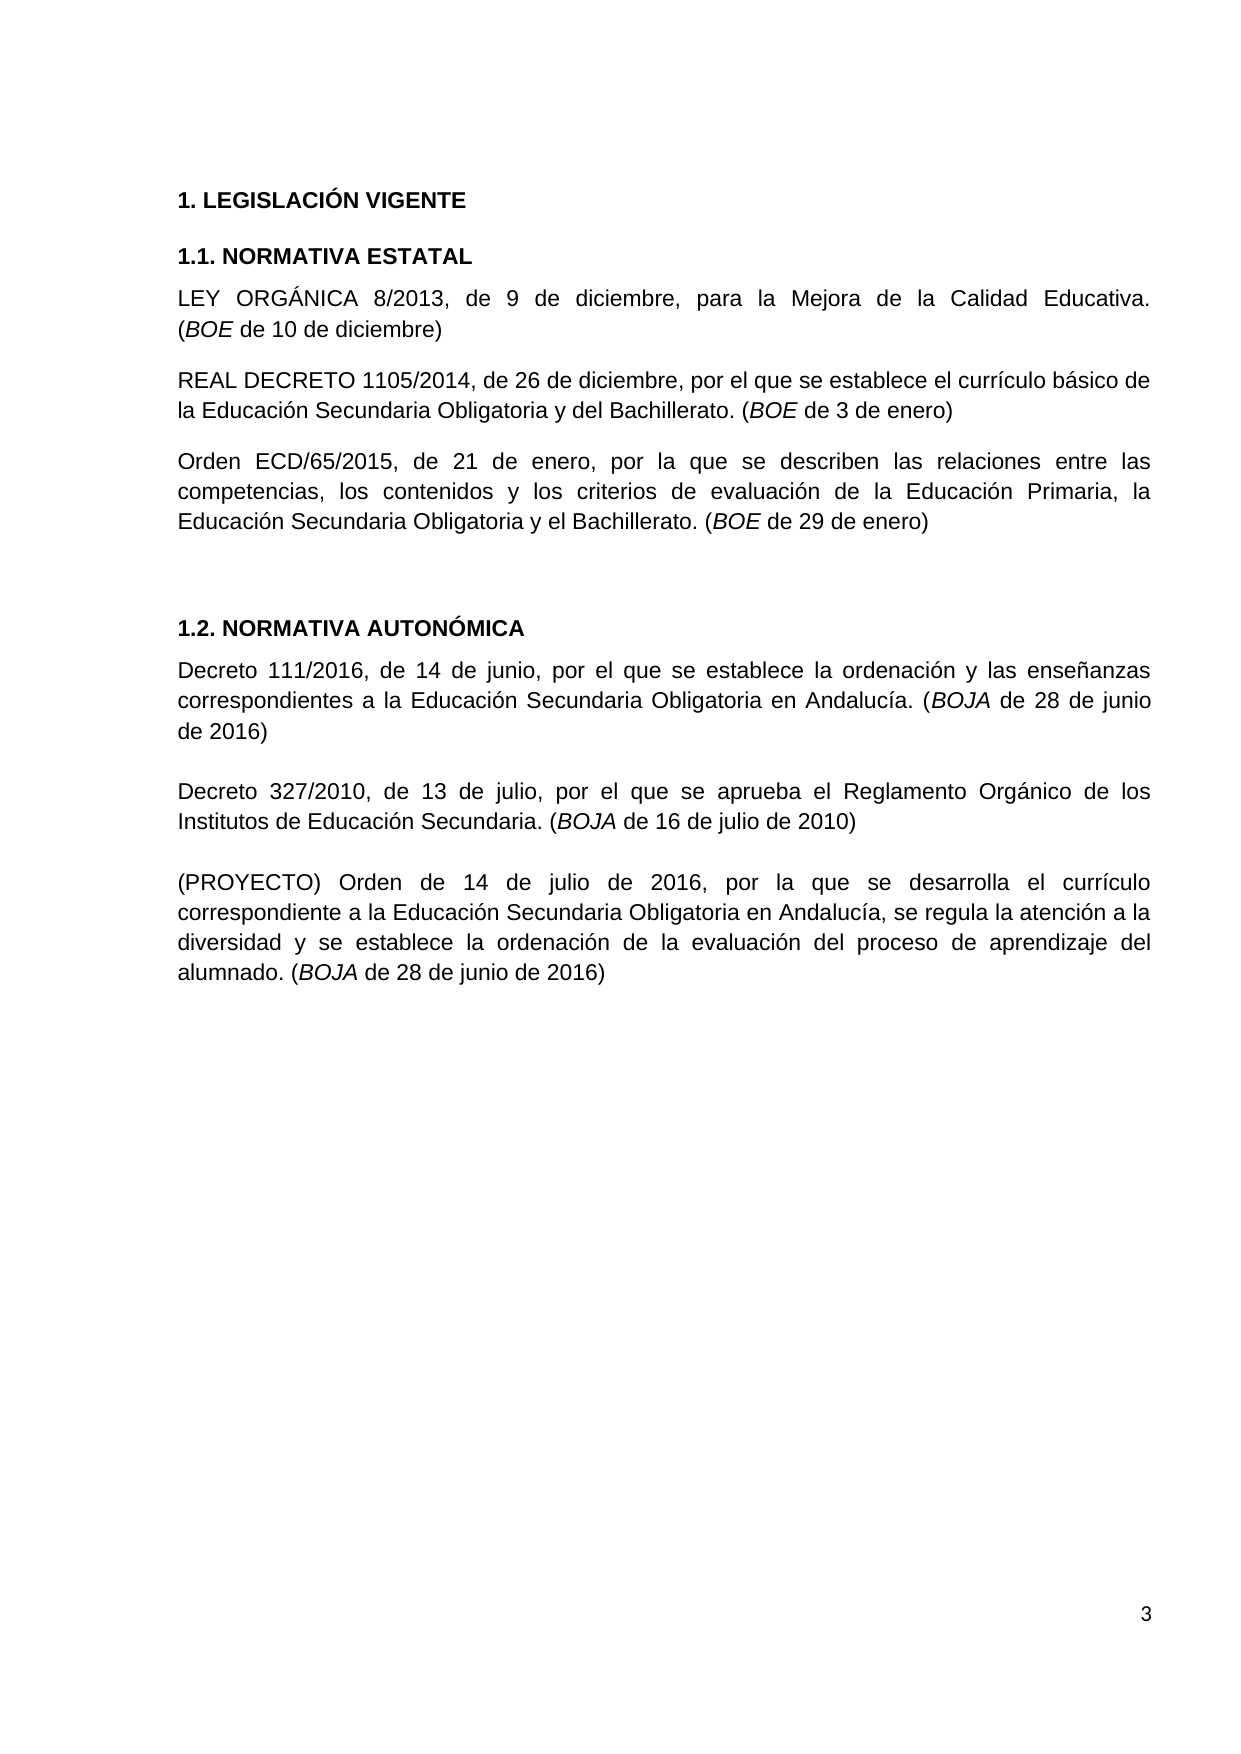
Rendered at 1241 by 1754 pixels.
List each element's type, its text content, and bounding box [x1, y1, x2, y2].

text REAL DECRETO 1105/2014, de 26 de diciembre, por el que se establece el currículo básico de la Educación Secundaria Obligatoria y del Bachillerato. (BOE de 3 de enero) [177, 367, 1152, 423]
text Orden ECD/65/2015, de 21 de enero, por la que se describen las relaciones entre las competencias, los contenidos y los criterios de evaluación de la Educación Primaria, la Educación Secundaria Obligatoria y el Bachillerato. (BOE de 29 de enero) [177, 448, 1152, 534]
text LEY ORGÁNICA 8/2013, de 9 de diciembre, para la Mejora de la Calidad Educativa. (BOE de 10 de diciembre) [177, 285, 1152, 342]
subtitle 1.2. NORMATIVA AUTONÓMICA [177, 614, 1152, 641]
text Decreto 327/2010, de 13 de julio, por el que se aprueba el Reglamento Orgánico de los Institutos de Educación Secundaria. (BOJA de 16 de julio de 2010) [177, 778, 1152, 834]
text Decreto 111/2016, de 14 de junio, por el que se establece la ordenación y las enseñanzas correspondientes a la Educación Secundaria Obligatoria en Andalucía. (BOJA de 28 de junio de 2016) [177, 657, 1152, 744]
text (PROYECTO) Orden de 14 de julio de 2016, por la que se desarrolla el currículo correspondiente a la Educación Secundaria Obligatoria en Andalucía, se regula la atención a la diversidad y se establece la ordenación de la evaluación del proceso de aprendizaje del alumnado. (BOJA de 28 de junio de 2016) [177, 869, 1152, 986]
subtitle 1.1. NORMATIVA ESTATAL [177, 243, 1152, 269]
subtitle 1. LEGISLACIÓN VIGENTE [177, 187, 1152, 214]
